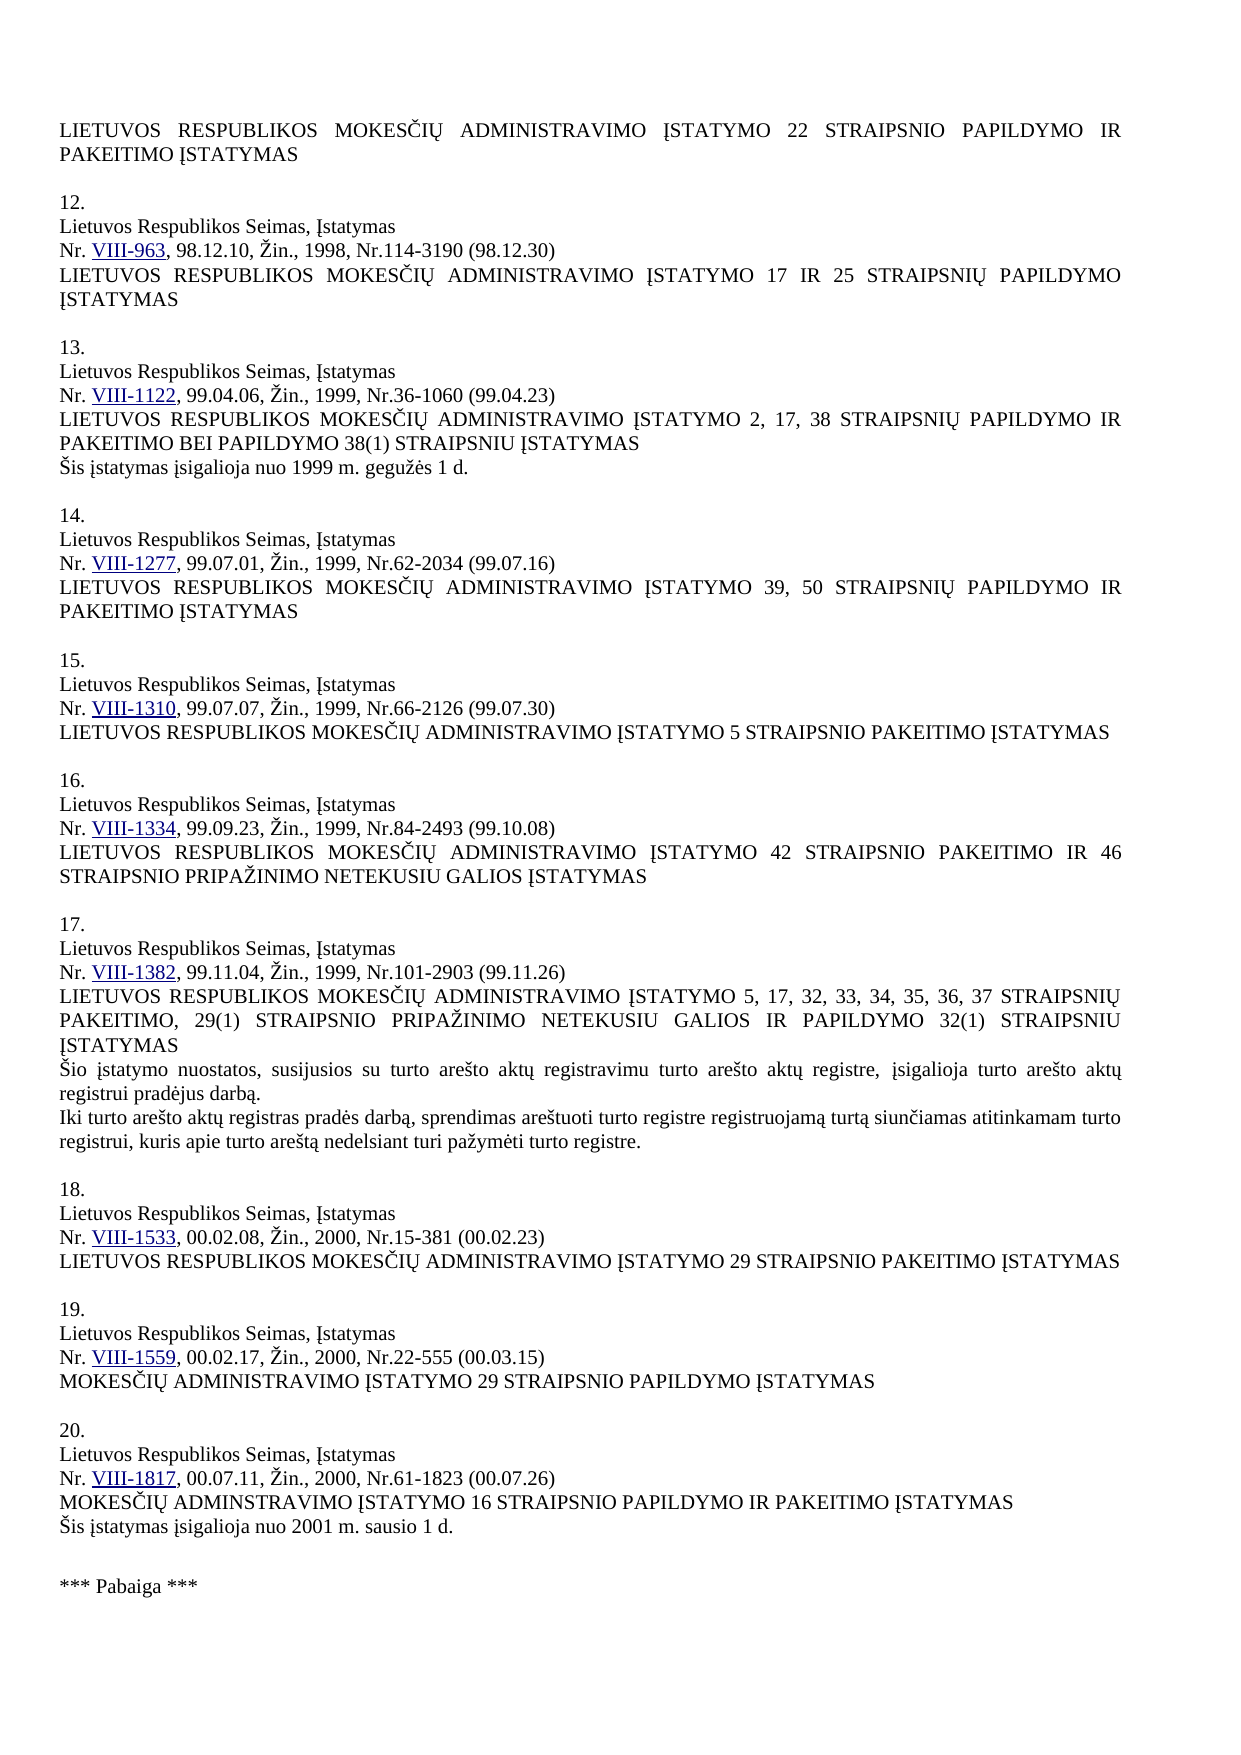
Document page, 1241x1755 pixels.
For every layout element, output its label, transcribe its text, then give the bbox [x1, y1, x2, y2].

text Nr. VIII-1334, 99.09.23, Žin., 1999, Nr.84-2493 (99.10.08) [59, 816, 1122, 840]
text 15. [59, 647, 1122, 672]
text Iki turto arešto aktų registras pradės darbą, sprendimas areštuoti turto registre registruojamą turtą siunčiamas atitinkamam turto registrui, kuris apie turto areštą nedelsiant turi pažymėti turto registre. [59, 1105, 1122, 1153]
text Lietuvos Respublikos Seimas, Įstatymas [59, 1201, 1122, 1225]
text LIETUVOS RESPUBLIKOS MOKESČIŲ ADMINISTRAVIMO ĮSTATYMO 5 STRAIPSNIO PAKEITIMO ĮSTATYMAS [59, 720, 1122, 744]
text Lietuvos Respublikos Seimas, Įstatymas [59, 1442, 1122, 1466]
text 19. [59, 1297, 1122, 1321]
text Nr. VIII-1122, 99.04.06, Žin., 1999, Nr.36-1060 (99.04.23) [59, 383, 1122, 407]
text LIETUVOS RESPUBLIKOS MOKESČIŲ ADMINISTRAVIMO ĮSTATYMO 2, 17, 38 STRAIPSNIŲ PAPILDYMO IR PAKEITIMO BEI PAPILDYMO 38(1) STRAIPSNIU ĮSTATYMAS [59, 407, 1122, 455]
text Nr. VIII-1310, 99.07.07, Žin., 1999, Nr.66-2126 (99.07.30) [59, 696, 1122, 720]
text 12. [59, 190, 1122, 214]
text Lietuvos Respublikos Seimas, Įstatymas [59, 527, 1122, 551]
text 14. [59, 503, 1122, 527]
text Lietuvos Respublikos Seimas, Įstatymas [59, 1321, 1122, 1345]
text Lietuvos Respublikos Seimas, Įstatymas [59, 214, 1122, 238]
text 18. [59, 1177, 1122, 1201]
text MOKESČIŲ ADMINSTRAVIMO ĮSTATYMO 16 STRAIPSNIO PAPILDYMO IR PAKEITIMO ĮSTATYMAS [59, 1490, 1122, 1514]
text Nr. VIII-1382, 99.11.04, Žin., 1999, Nr.101-2903 (99.11.26) [59, 960, 1122, 984]
text Šis įstatymas įsigalioja nuo 1999 m. gegužės 1 d. [59, 455, 1122, 479]
text 20. [59, 1417, 1122, 1442]
text 16. [59, 768, 1122, 792]
text LIETUVOS RESPUBLIKOS MOKESČIŲ ADMINISTRAVIMO ĮSTATYMO 42 STRAIPSNIO PAKEITIMO IR 46 STRAIPSNIO PRIPAŽINIMO NETEKUSIU GALIOS ĮSTATYMAS [59, 840, 1122, 888]
text Lietuvos Respublikos Seimas, Įstatymas [59, 792, 1122, 816]
text LIETUVOS RESPUBLIKOS MOKESČIŲ ADMINISTRAVIMO ĮSTATYMO 22 STRAIPSNIO PAPILDYMO IR PAKEITIMO ĮSTATYMAS [59, 118, 1122, 166]
text Nr. VIII-1277, 99.07.01, Žin., 1999, Nr.62-2034 (99.07.16) [59, 551, 1122, 575]
text 13. [59, 335, 1122, 359]
text 17. [59, 912, 1122, 936]
text LIETUVOS RESPUBLIKOS MOKESČIŲ ADMINISTRAVIMO ĮSTATYMO 39, 50 STRAIPSNIŲ PAPILDYMO IR PAKEITIMO ĮSTATYMAS [59, 575, 1122, 623]
text Nr. VIII-1533, 00.02.08, Žin., 2000, Nr.15-381 (00.02.23) [59, 1225, 1122, 1249]
text Nr. VIII-963, 98.12.10, Žin., 1998, Nr.114-3190 (98.12.30) [59, 238, 1122, 262]
text Lietuvos Respublikos Seimas, Įstatymas [59, 936, 1122, 960]
text Lietuvos Respublikos Seimas, Įstatymas [59, 359, 1122, 383]
text Nr. VIII-1559, 00.02.17, Žin., 2000, Nr.22-555 (00.03.15) [59, 1345, 1122, 1369]
text LIETUVOS RESPUBLIKOS MOKESČIŲ ADMINISTRAVIMO ĮSTATYMO 5, 17, 32, 33, 34, 35, 36, 37 STRAIPSNIŲ PAKEITIMO, 29(1) STRAIPSNIO PRIPAŽINIMO NETEKUSIU GALIOS IR PAPILDYMO 32(1) STRAIPSNIU ĮSTATYMAS [59, 984, 1122, 1057]
text *** Pabaiga *** [59, 1574, 1122, 1598]
text LIETUVOS RESPUBLIKOS MOKESČIŲ ADMINISTRAVIMO ĮSTATYMO 17 IR 25 STRAIPSNIŲ PAPILDYMO ĮSTATYMAS [59, 262, 1122, 311]
text LIETUVOS RESPUBLIKOS MOKESČIŲ ADMINISTRAVIMO ĮSTATYMO 29 STRAIPSNIO PAKEITIMO ĮSTATYMAS [59, 1249, 1122, 1273]
text Šis įstatymas įsigalioja nuo 2001 m. sausio 1 d. [59, 1514, 1122, 1538]
text Nr. VIII-1817, 00.07.11, Žin., 2000, Nr.61-1823 (00.07.26) [59, 1466, 1122, 1490]
text MOKESČIŲ ADMINISTRAVIMO ĮSTATYMO 29 STRAIPSNIO PAPILDYMO ĮSTATYMAS [59, 1369, 1122, 1393]
text Šio įstatymo nuostatos, susijusios su turto arešto aktų registravimu turto arešto aktų registre, įsigalioja turto arešto aktų registrui pradėjus darbą. [59, 1057, 1122, 1105]
text Lietuvos Respublikos Seimas, Įstatymas [59, 672, 1122, 696]
